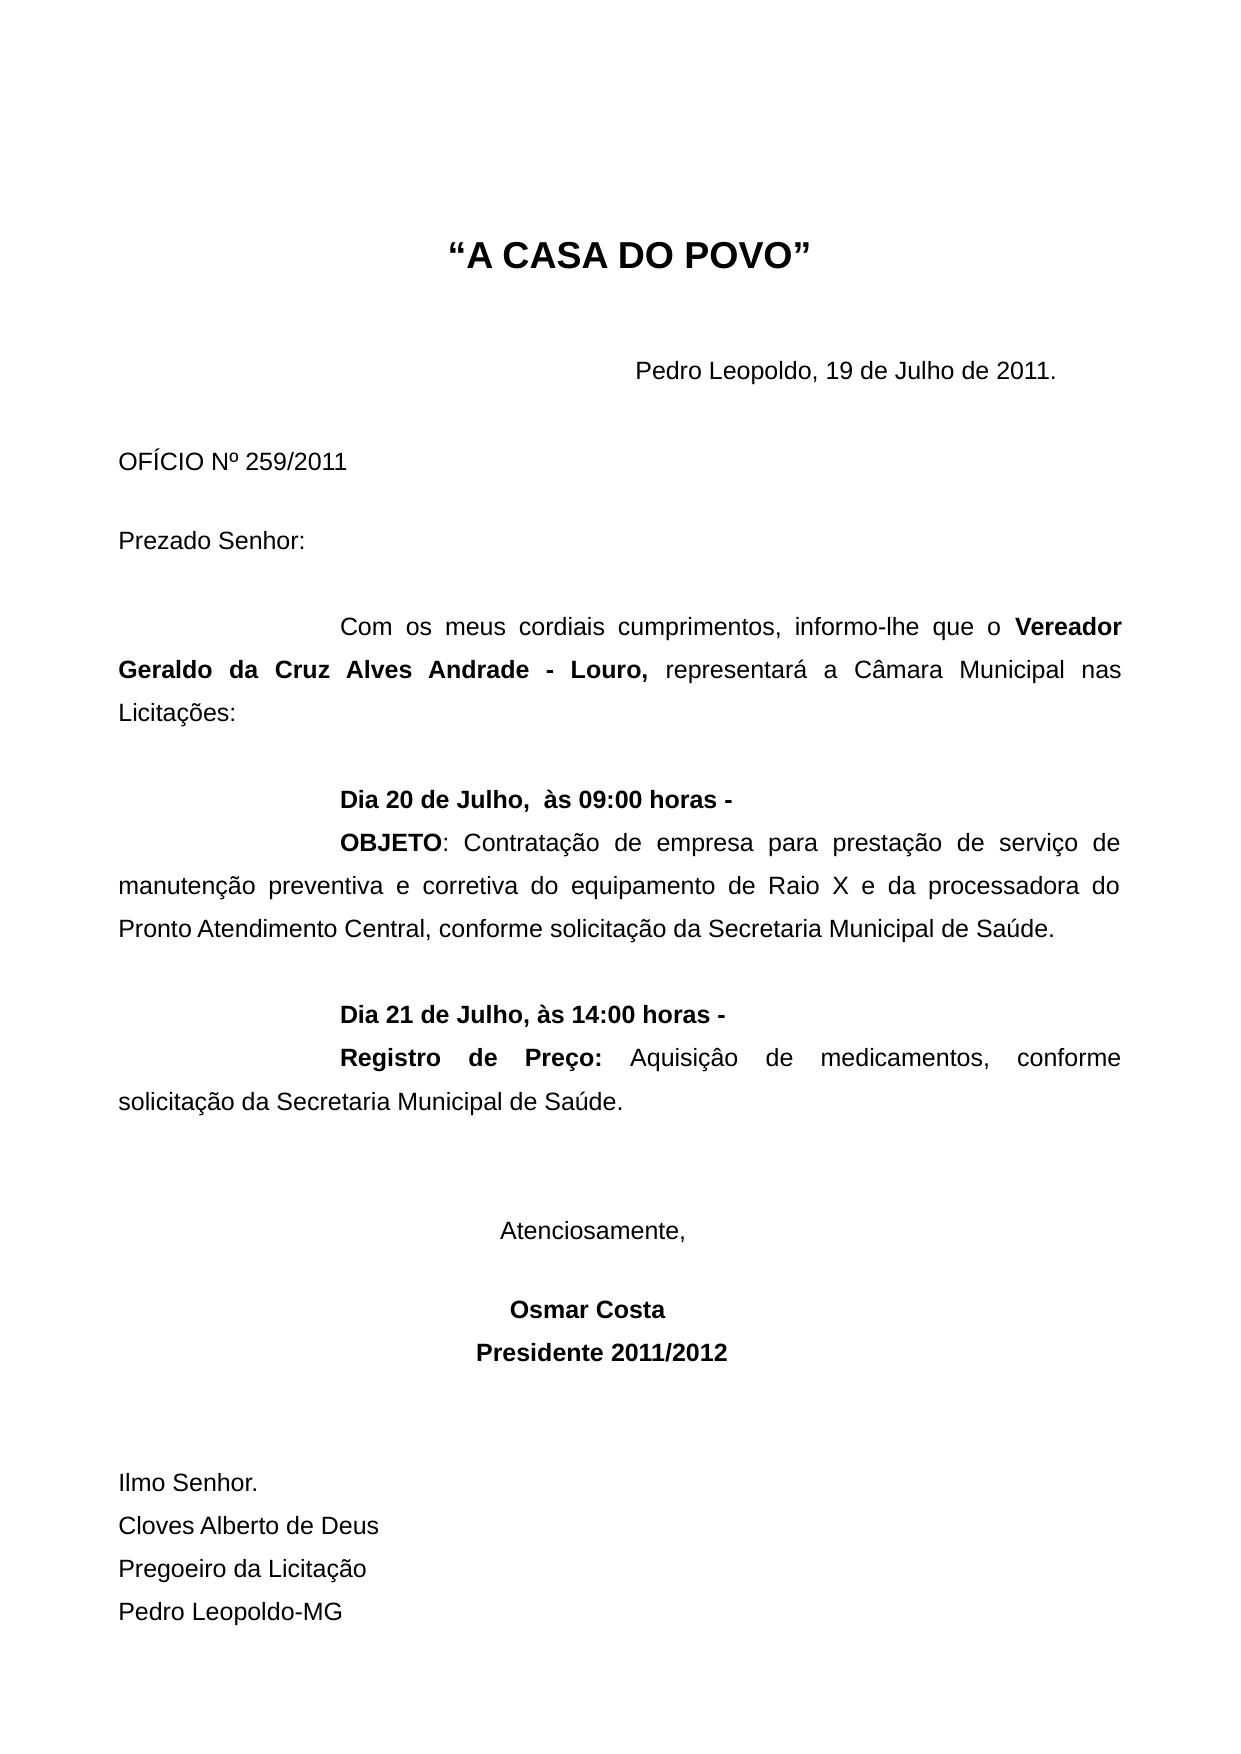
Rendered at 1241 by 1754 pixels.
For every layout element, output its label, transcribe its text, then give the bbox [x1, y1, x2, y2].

text Pedro Leopoldo-MG [118, 1597, 1122, 1626]
text OFÍCIO Nº 259/2011 [118, 447, 1122, 476]
text Osmar Costa [118, 1295, 1122, 1324]
text Pregoeiro da Licitação [118, 1554, 1122, 1582]
text Atenciosamente, [118, 1216, 1122, 1244]
text Prezado Senhor: [118, 526, 1122, 554]
text “A CASA DO POVO” [118, 233, 1122, 277]
text OBJETO: Contratação de empresa para prestação de serviço de manutenção preventiva e corretiva do equipamento de Raio X e da processadora do Pronto Atendimento Central, conforme solicitação da Secretaria Municipal de Saúde. [118, 828, 1122, 943]
text Presidente 2011/2012 [118, 1338, 1122, 1367]
text Dia 21 de Julho, às 14:00 horas - [118, 1000, 1122, 1029]
text Com os meus cordiais cumprimentos, informo-lhe que o Vereador Geraldo da Cruz Alves Andrade - Louro, representará a Câmara Municipal nas Licitações: [118, 612, 1122, 727]
text Dia 20 de Julho, às 09:00 horas - [118, 784, 1122, 813]
text Registro de Preço: Aquisiçâo de medicamentos, conforme solicitação da Secretaria Municipal de Saúde. [118, 1043, 1122, 1115]
text Ilmo Senhor. [118, 1467, 1122, 1496]
text Cloves Alberto de Deus [118, 1511, 1122, 1539]
text Pedro Leopoldo, 19 de Julho de 2011. [118, 356, 1122, 384]
